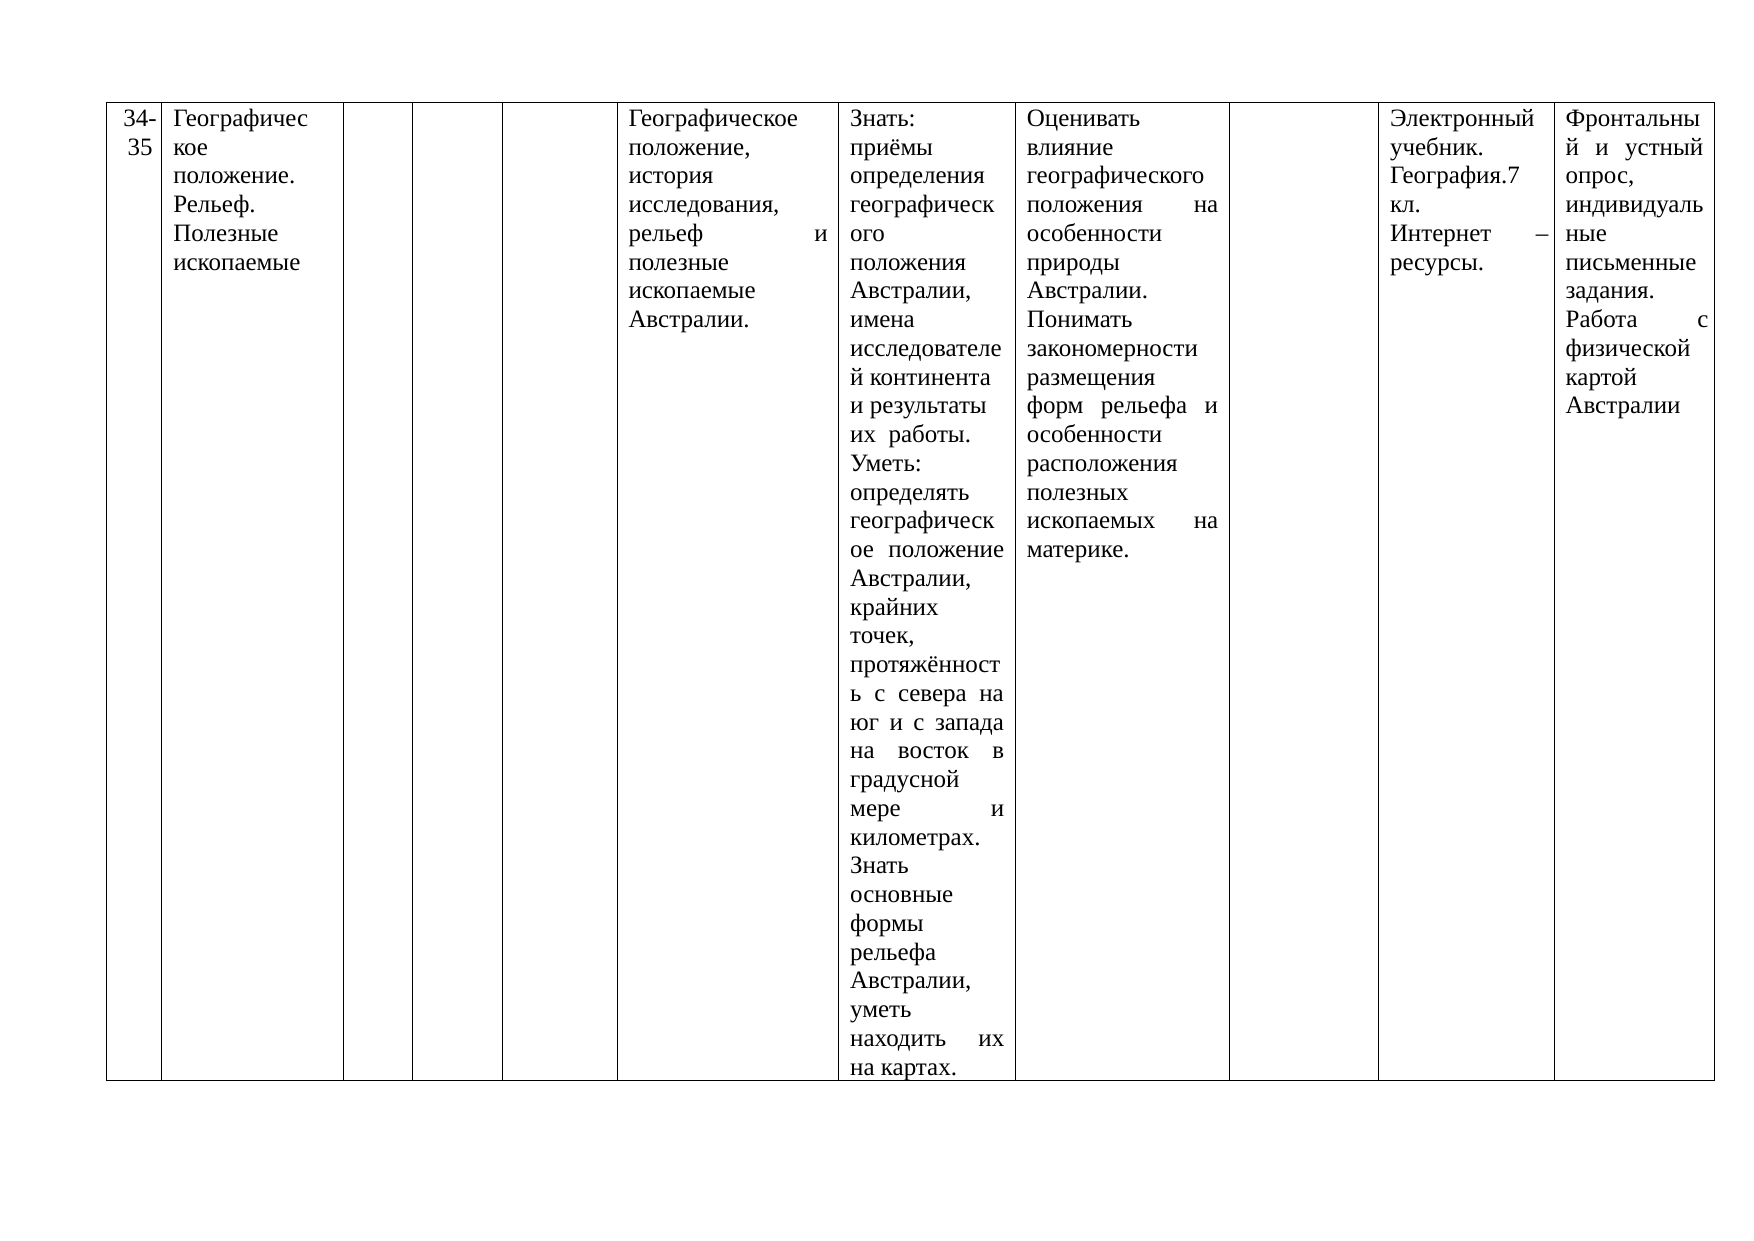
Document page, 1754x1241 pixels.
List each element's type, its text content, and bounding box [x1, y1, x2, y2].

table_cell [1230, 103, 1378, 1080]
table_cell Географическое положение, история исследования, рельеф и полезные ископаемые Австралии. [618, 103, 838, 1080]
table_cell [344, 103, 412, 1080]
table_cell Оценивать влияние географического положения на особенности природы Австралии. Понимать закономерности размещения форм рельефа и особенности расположения полезных ископаемых на материке. [1016, 103, 1229, 1080]
table_cell Знать: приёмы определения географического положения Австралии, имена исследователей континента и результаты их работы. Уметь: определять географическое положение Австралии, крайних точек, протяжённость с севера на юг и с запада на восток в градусной мере и километрах. Знать основные формы рельефа Австралии, уметь находить их на картах. [839, 103, 1015, 1080]
table_cell 34-35 [107, 103, 161, 1080]
table_cell Географическое положение. Рельеф. Полезные ископаемые [162, 103, 343, 1080]
table_cell Фронтальный и устный опрос, индивидуальные письменные задания. Работа с физической картой Австралии [1555, 103, 1714, 1080]
table_cell [503, 103, 617, 1080]
table_cell Электронный учебник. География.7 кл. Интернет – ресурсы. [1379, 103, 1554, 1080]
table_cell [413, 103, 502, 1080]
